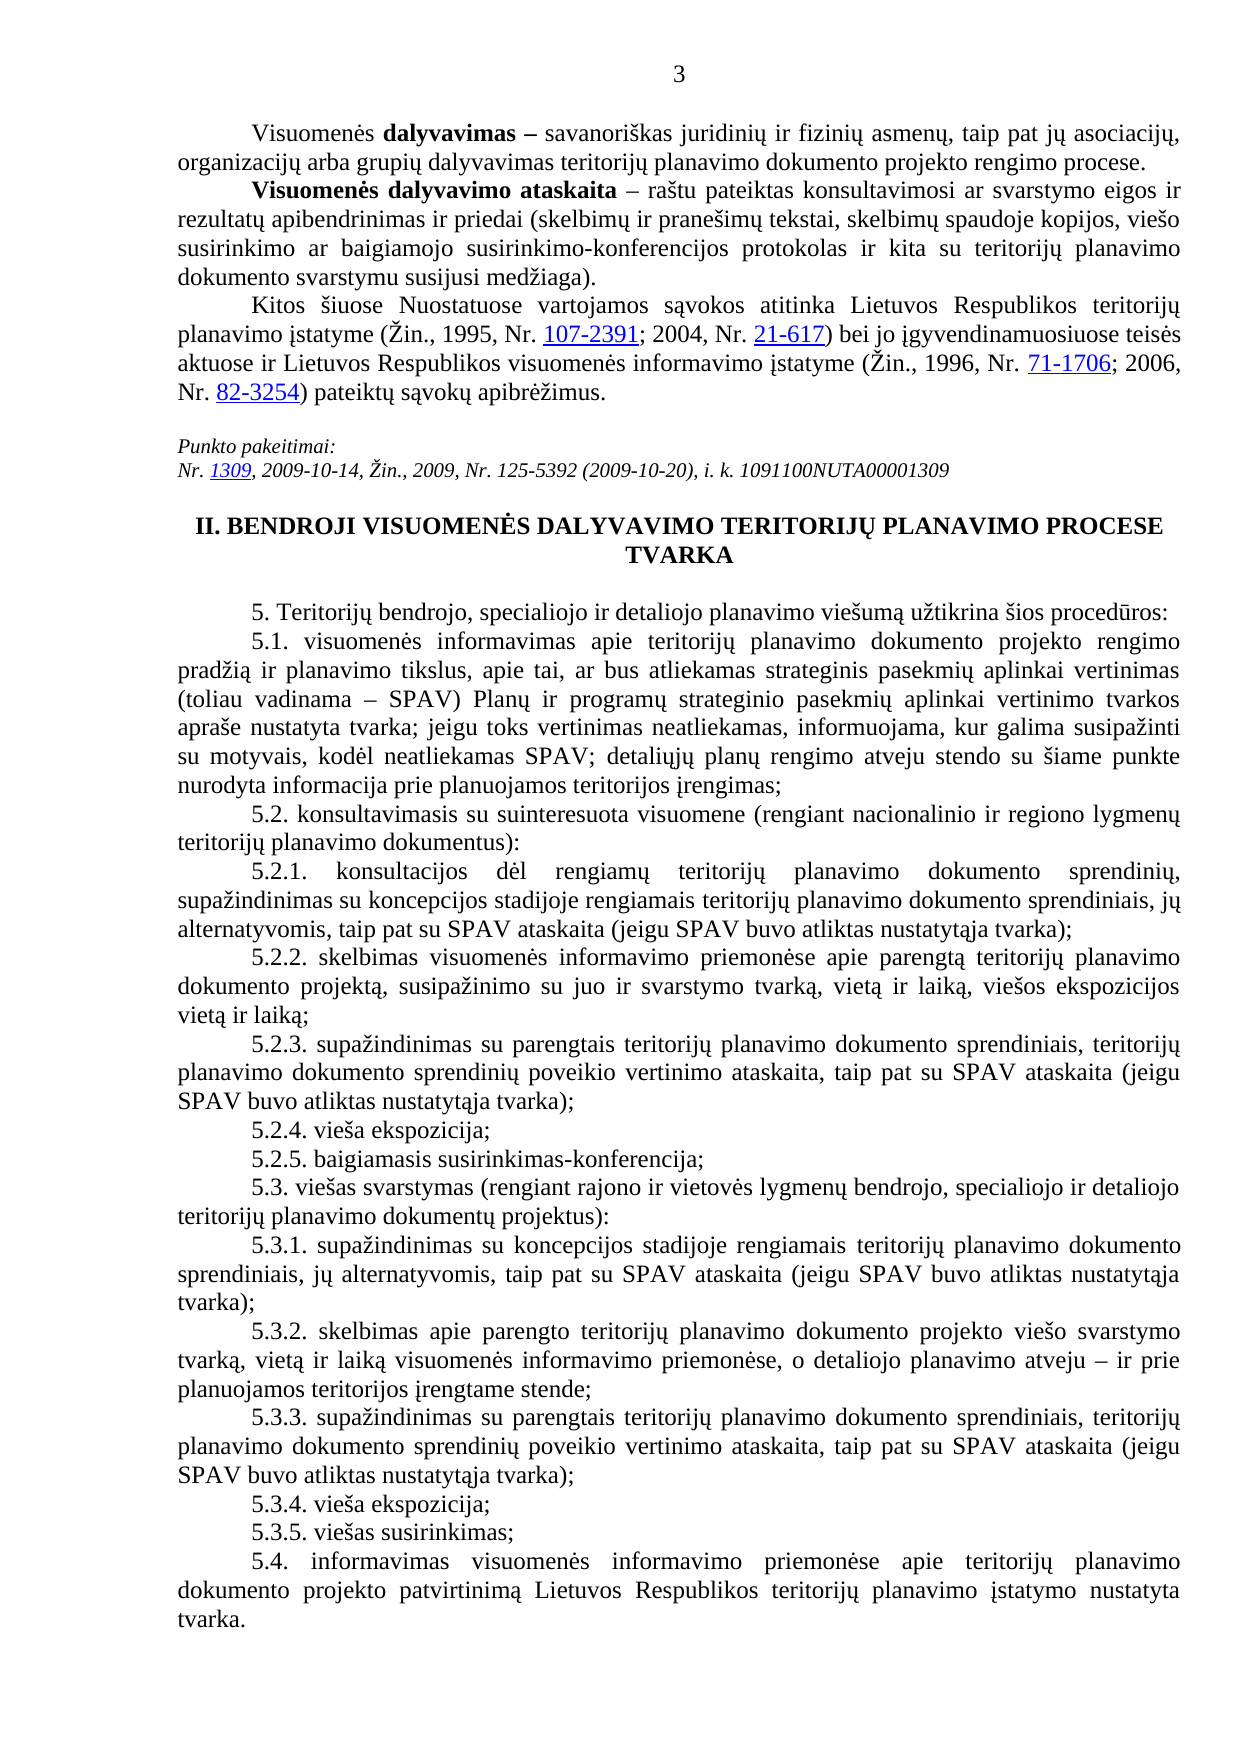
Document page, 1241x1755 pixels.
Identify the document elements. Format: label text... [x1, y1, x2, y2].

text 5.3. viešas svarstymas (rengiant rajono ir vietovės lygmenų bendrojo, specialiojo ir detaliojo teritorijų planavimo dokumentų projektus): [177, 1172, 1181, 1230]
text 5.3.3. supažindinimas su parengtais teritorijų planavimo dokumento sprendiniais, teritorijų planavimo dokumento sprendinių poveikio vertinimo ataskaita, taip pat su SPAV ataskaita (jeigu SPAV buvo atliktas nustatytąja tvarka); [177, 1402, 1181, 1489]
text 5.2.3. supažindinimas su parengtais teritorijų planavimo dokumento sprendiniais, teritorijų planavimo dokumento sprendinių poveikio vertinimo ataskaita, taip pat su SPAV ataskaita (jeigu SPAV buvo atliktas nustatytąja tvarka); [177, 1029, 1181, 1115]
text 5.3.1. supažindinimas su koncepcijos stadijoje rengiamais teritorijų planavimo dokumento sprendiniais, jų alternatyvomis, taip pat su SPAV ataskaita (jeigu SPAV buvo atliktas nustatytąja tvarka); [177, 1230, 1181, 1316]
text 5.3.2. skelbimas apie parengto teritorijų planavimo dokumento projekto viešo svarstymo tvarką, vietą ir laiką visuomenės informavimo priemonėse, o detaliojo planavimo atveju – ir prie planuojamos teritorijos įrengtame stende; [177, 1316, 1181, 1402]
text 5. Teritorijų bendrojo, specialiojo ir detaliojo planavimo viešumą užtikrina šios procedūros: [177, 597, 1181, 626]
text 5.3.5. viešas susirinkimas; [177, 1517, 1181, 1546]
text 5.4. informavimas visuomenės informavimo priemonėse apie teritorijų planavimo dokumento projekto patvirtinimą Lietuvos Respublikos teritorijų planavimo įstatymo nustatyta tvarka. [177, 1546, 1181, 1632]
text 5.2. konsultavimasis su suinteresuota visuomene (rengiant nacionalinio ir regiono lygmenų teritorijų planavimo dokumentus): [177, 799, 1181, 856]
text 5.1. visuomenės informavimas apie teritorijų planavimo dokumento projekto rengimo pradžią ir planavimo tikslus, apie tai, ar bus atliekamas strateginis pasekmių aplinkai vertinimas (toliau vadinama – SPAV) Planų ir programų strateginio pasekmių aplinkai vertinimo tvarkos apraše nustatyta tvarka; jeigu toks vertinimas neatliekamas, informuojama, kur galima susipažinti su motyvais, kodėl neatliekamas SPAV; detaliųjų planų rengimo atveju stendo su šiame punkte nurodyta informacija prie planuojamos teritorijos įrengimas; [177, 626, 1181, 799]
text 5.2.4. vieša ekspozicija; [177, 1115, 1181, 1144]
text Visuomenės dalyvavimo ataskaita – raštu pateiktas konsultavimosi ar svarstymo eigos ir rezultatų apibendrinimas ir priedai (skelbimų ir pranešimų tekstai, skelbimų spaudoje kopijos, viešo susirinkimo ar baigiamojo susirinkimo-konferencijos protokolas ir kita su teritorijų planavimo dokumento svarstymu susijusi medžiaga). [177, 176, 1181, 291]
text 5.2.1. konsultacijos dėl rengiamų teritorijų planavimo dokumento sprendinių, supažindinimas su koncepcijos stadijoje rengiamais teritorijų planavimo dokumento sprendiniais, jų alternatyvomis, taip pat su SPAV ataskaita (jeigu SPAV buvo atliktas nustatytąja tvarka); [177, 856, 1181, 942]
text 5.2.2. skelbimas visuomenės informavimo priemonėse apie parengtą teritorijų planavimo dokumento projektą, susipažinimo su juo ir svarstymo tvarką, vietą ir laiką, viešos ekspozicijos vietą ir laiką; [177, 942, 1181, 1029]
text II. BENDROJI VISUOMENĖS DALYVAVIMO TERITORIJŲ PLANAVIMO PROCESE TVARKA [177, 511, 1181, 569]
text Visuomenės dalyvavimas – savanoriškas juridinių ir fizinių asmenų, taip pat jų asociacijų, organizacijų arba grupių dalyvavimas teritorijų planavimo dokumento projekto rengimo procese. [177, 118, 1181, 176]
text 5.2.5. baigiamasis susirinkimas-konferencija; [177, 1144, 1181, 1172]
text Punkto pakeitimai: [177, 434, 1181, 458]
text 5.3.4. vieša ekspozicija; [177, 1489, 1181, 1517]
text Nr. 1309, 2009-10-14, Žin., 2009, Nr. 125-5392 (2009-10-20), i. k. 1091100NUTA00001309 [177, 458, 1181, 482]
text Kitos šiuose Nuostatuose vartojamos sąvokos atitinka Lietuvos Respublikos teritorijų planavimo įstatyme (Žin., 1995, Nr. 107-2391; 2004, Nr. 21-617) bei jo įgyvendinamuosiuose teisės aktuose ir Lietuvos Respublikos visuomenės informavimo įstatyme (Žin., 1996, Nr. 71-1706; 2006, Nr. 82-3254) pateiktų sąvokų apibrėžimus. [177, 291, 1181, 406]
